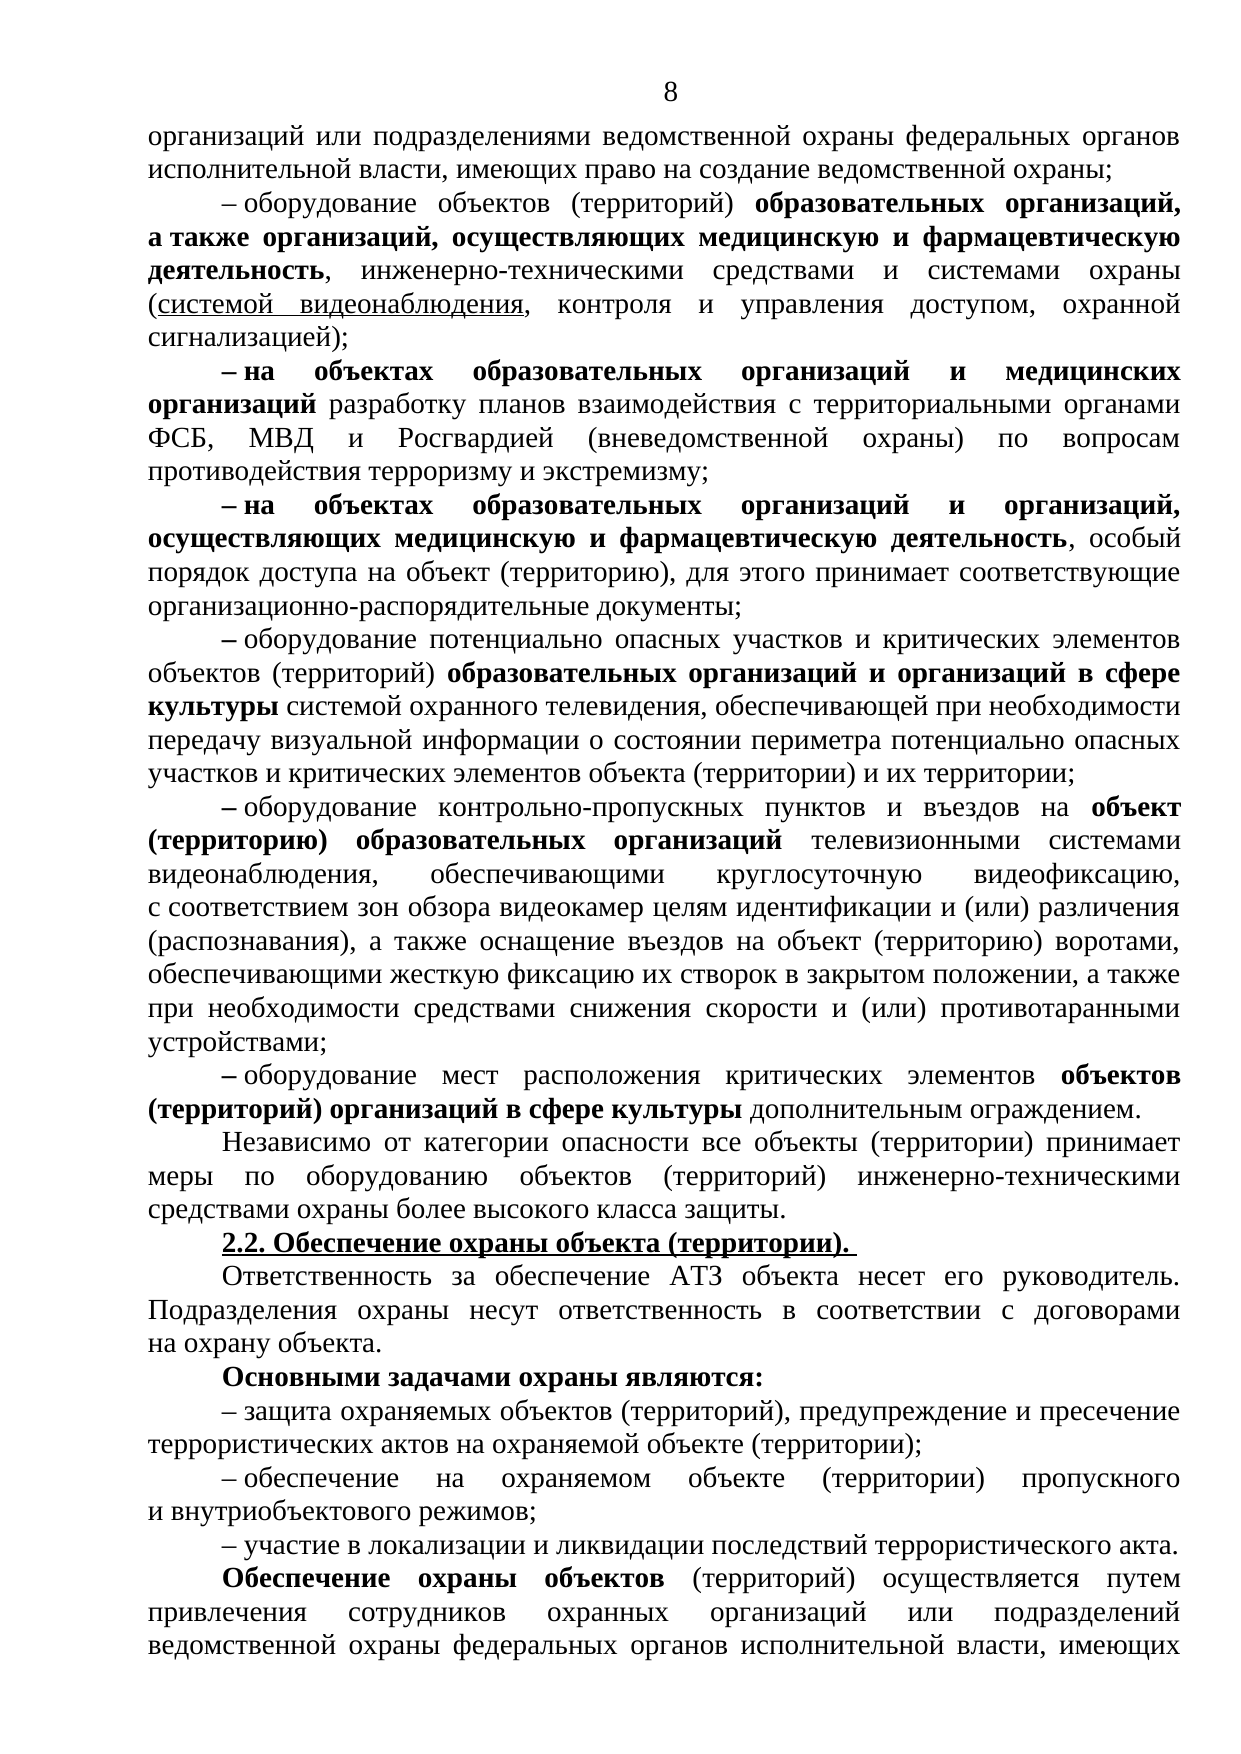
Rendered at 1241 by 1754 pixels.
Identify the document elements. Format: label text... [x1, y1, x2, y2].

text – обеспечение на охраняемом объекте (территории) пропускного и внутриобъектового режимов; [148, 1460, 1181, 1527]
text – на объектах образовательных организаций и организаций, осуществляющих медицинскую и фармацевтическую деятельность, особый порядок доступа на объект (территорию), для этого принимает соответствующие организационно-распорядительные документы; [148, 487, 1181, 621]
text – оборудование потенциально опасных участков и критических элементов объектов (территорий) образовательных организаций и организаций в сфере культуры системой охранного телевидения, обеспечивающей при необходимости передачу визуальной информации о состоянии периметра потенциально опасных участков и критических элементов объекта (территории) и их территории; [148, 621, 1181, 789]
text – на объектах образовательных организаций и медицинских организаций разработку планов взаимодействия с территориальными органами ФСБ, МВД и Росгвардией (вневедомственной охраны) по вопросам противодействия терроризму и экстремизму; [148, 353, 1181, 487]
text Обеспечение охраны объектов (территорий) осуществляется путем привлечения сотрудников охранных организаций или подразделений ведомственной охраны федеральных органов исполнительной власти, имеющих [148, 1560, 1181, 1661]
text организаций или подразделениями ведомственной охраны федеральных органов исполнительной власти, имеющих право на создание ведомственной охраны; [148, 118, 1181, 185]
text Основными задачами охраны являются: [148, 1359, 1181, 1393]
text – защита охраняемых объектов (территорий), предупреждение и пресечение террористических актов на охраняемой объекте (территории); [148, 1393, 1181, 1460]
text – участие в локализации и ликвидации последствий террористического акта. [148, 1527, 1181, 1560]
text – оборудование объектов (территорий) образовательных организаций, а также организаций, осуществляющих медицинскую и фармацевтическую деятельность, инженерно-техническими средствами и системами охраны (системой видеонаблюдения, контроля и управления доступом, охранной сигнализацией); [148, 185, 1181, 353]
text Независимо от категории опасности все объекты (территории) принимает меры по оборудованию объектов (территорий) инженерно-техническими средствами охраны более высокого класса защиты. [148, 1124, 1181, 1225]
text – оборудование мест расположения критических элементов объектов (территорий) организаций в сфере культуры дополнительным ограждением. [148, 1057, 1181, 1124]
text 2.2. Обеспечение охраны объекта (территории). [148, 1225, 1181, 1258]
text Ответственность за обеспечение АТЗ объекта несет его руководитель. Подразделения охраны несут ответственность в соответствии с договорами на охрану объекта. [148, 1258, 1181, 1359]
text – оборудование контрольно-пропускных пунктов и въездов на объект (территорию) образовательных организаций телевизионными системами видеонаблюдения, обеспечивающими круглосуточную видеофиксацию, с соответствием зон обзора видеокамер целям идентификации и (или) различения (распознавания), а также оснащение въездов на объект (территорию) воротами, обеспечивающими жесткую фиксацию их створок в закрытом положении, а также при необходимости средствами снижения скорости и (или) противотаранными устройствами; [148, 789, 1181, 1057]
